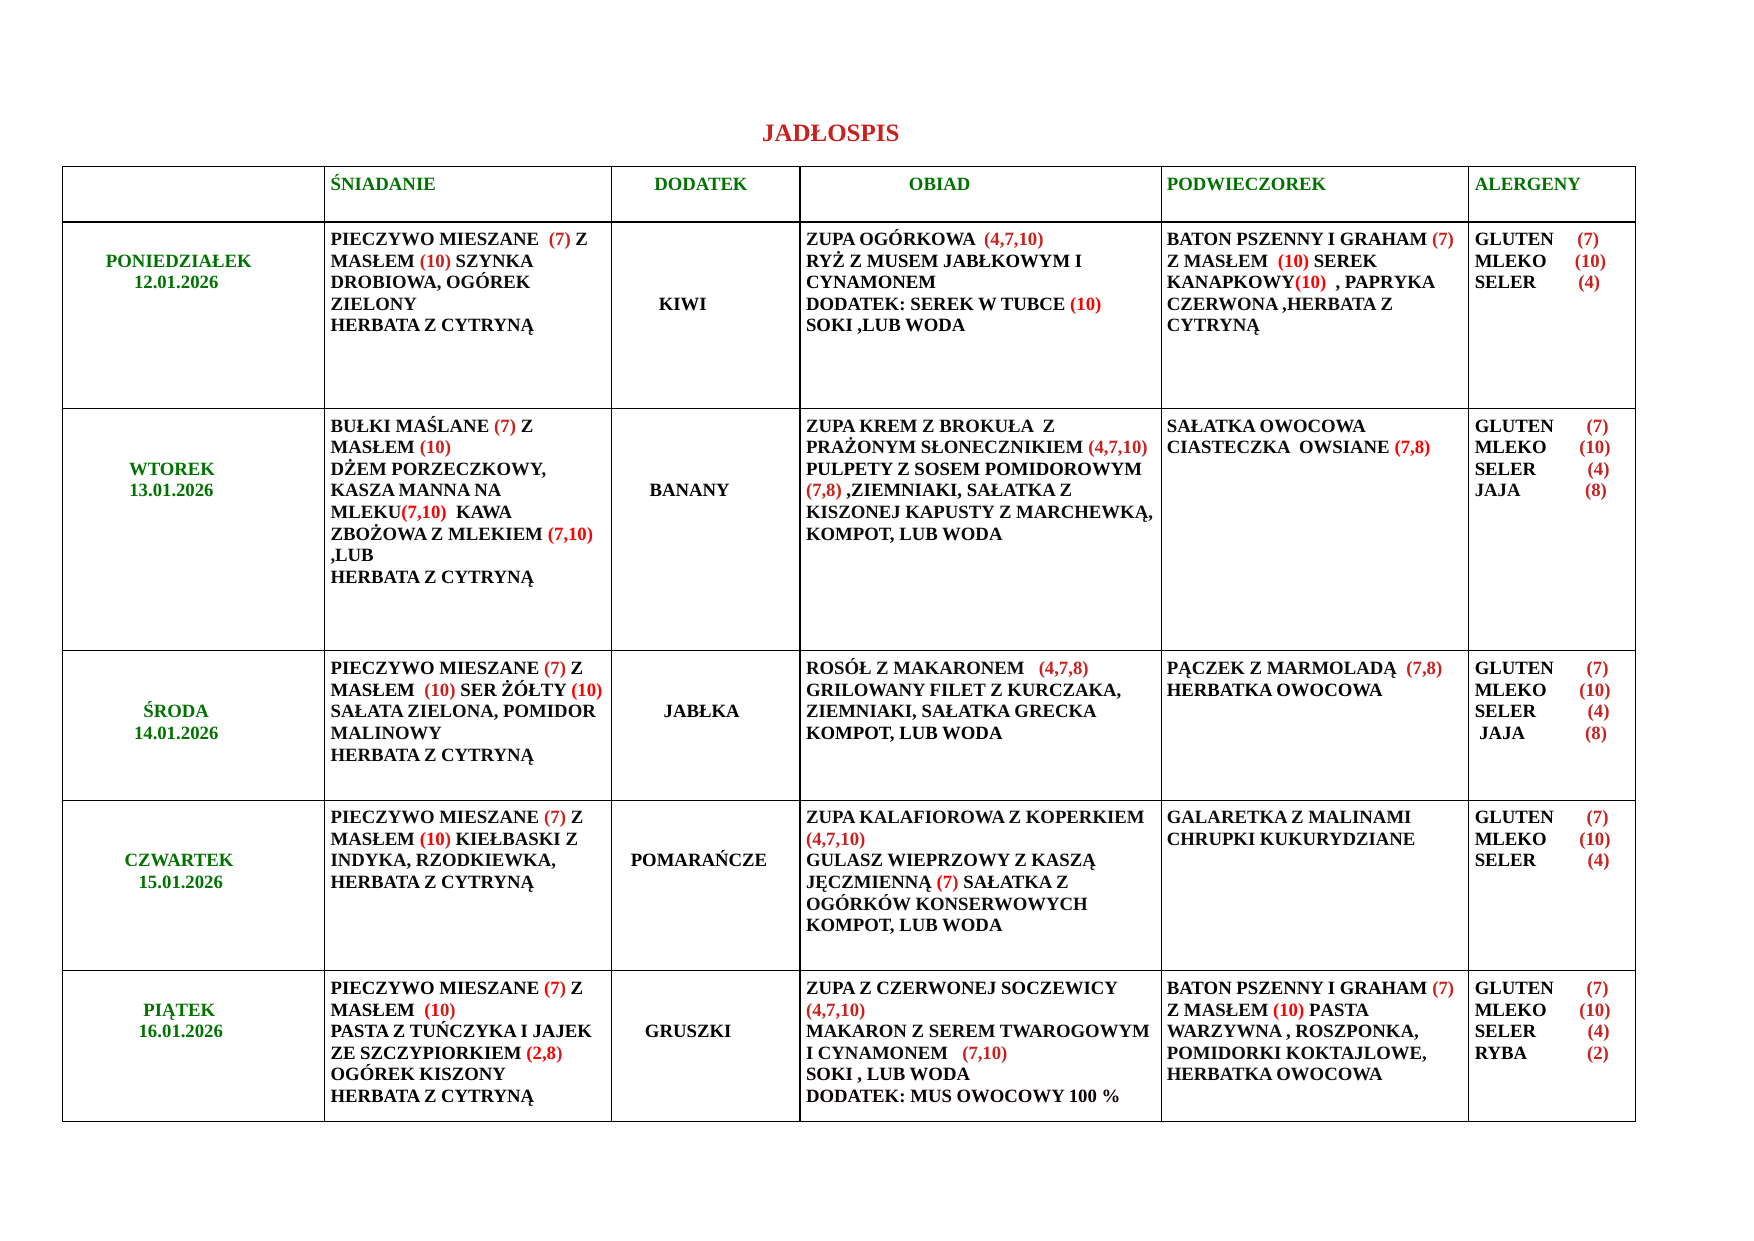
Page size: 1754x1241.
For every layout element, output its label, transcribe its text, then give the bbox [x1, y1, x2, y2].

table_header OBIAD [801, 167, 1161, 221]
table_cell PĄCZEK Z MARMOLADĄ (7,8) HERBATKA OWOCOWA [1162, 651, 1468, 799]
table_cell ZUPA KREM Z BROKUŁA Z PRAŻONYM SŁONECZNIKIEM (4,7,10) PULPETY Z SOSEM POMIDOROWYM (7,8) ,ZIEMNIAKI, SAŁATKA Z KISZONEJ KAPUSTY Z MARCHEWKĄ, KOMPOT, LUB WODA [801, 409, 1161, 650]
table_cell BUŁKI MAŚLANE (7) Z MASŁEM (10) DŻEM PORZECZKOWY, KASZA MANNA NA MLEKU(7,10) KAWA ZBOŻOWA Z MLEKIEM (7,10) ,LUB HERBATA Z CYTRYNĄ [325, 409, 611, 650]
table_cell PONIEDZIAŁEK 12.01.2026 [63, 223, 324, 408]
table_header [63, 167, 324, 221]
table_cell JABŁKA [612, 651, 799, 799]
table_cell WTOREK 13.01.2026 [63, 409, 324, 650]
table_header ALERGENY [1469, 167, 1635, 221]
table_header ŚNIADANIE [325, 167, 611, 221]
table_cell ŚRODA 14.01.2026 [63, 651, 324, 799]
table_cell PIECZYWO MIESZANE (7) Z MASŁEM (10) SZYNKA DROBIOWA, OGÓREK ZIELONY HERBATA Z CYTRYNĄ [325, 223, 611, 408]
table_cell SAŁATKA OWOCOWA CIASTECZKA OWSIANE (7,8) [1162, 409, 1468, 650]
table_cell GLUTEN (7) MLEKO (10) SELER (4) [1469, 801, 1635, 970]
table_cell ROSÓŁ Z MAKARONEM (4,7,8) GRILOWANY FILET Z KURCZAKA, ZIEMNIAKI, SAŁATKA GRECKA KOMPOT, LUB WODA [801, 651, 1161, 799]
table_cell PIECZYWO MIESZANE (7) Z MASŁEM (10) PASTA Z TUŃCZYKA I JAJEK ZE SZCZYPIORKIEM (2,8) OGÓREK KISZONY HERBATA Z CYTRYNĄ [325, 971, 611, 1121]
table_cell GLUTEN (7) MLEKO (10) SELER (4) JAJA (8) [1469, 651, 1635, 799]
table_cell PIECZYWO MIESZANE (7) Z MASŁEM (10) KIEŁBASKI Z INDYKA, RZODKIEWKA, HERBATA Z CYTRYNĄ [325, 801, 611, 970]
table_cell GLUTEN (7) MLEKO (10) SELER (4) JAJA (8) [1469, 409, 1635, 650]
table_cell BATON PSZENNY I GRAHAM (7) Z MASŁEM (10) PASTA WARZYWNA , ROSZPONKA, POMIDORKI KOKTAJLOWE, HERBATKA OWOCOWA [1162, 971, 1468, 1121]
table_cell ZUPA KALAFIOROWA Z KOPERKIEM (4,7,10) GULASZ WIEPRZOWY Z KASZĄ JĘCZMIENNĄ (7) SAŁATKA Z OGÓRKÓW KONSERWOWYCH KOMPOT, LUB WODA [801, 801, 1161, 970]
table_cell GALARETKA Z MALINAMI CHRUPKI KUKURYDZIANE [1162, 801, 1468, 970]
table_cell BATON PSZENNY I GRAHAM (7) Z MASŁEM (10) SEREK KANAPKOWY(10) , PAPRYKA CZERWONA ,HERBATA Z CYTRYNĄ [1162, 223, 1468, 408]
table_cell GLUTEN (7) MLEKO (10) SELER (4) RYBA (2) [1469, 971, 1635, 1121]
table_cell ZUPA Z CZERWONEJ SOCZEWICY (4,7,10) MAKARON Z SEREM TWAROGOWYM I CYNAMONEM (7,10) SOKI , LUB WODA DODATEK: MUS OWOCOWY 100 % [801, 971, 1161, 1121]
table_header PODWIECZOREK [1162, 167, 1468, 221]
table_cell PIĄTEK 16.01.2026 [63, 971, 324, 1121]
text JADŁOSPIS [118, 118, 1636, 147]
table_cell POMARAŃCZE [612, 801, 799, 970]
table_cell GLUTEN (7) MLEKO (10) SELER (4) [1469, 223, 1635, 408]
table_cell BANANY [612, 409, 799, 650]
table_cell CZWARTEK 15.01.2026 [63, 801, 324, 970]
table_cell KIWI [612, 223, 799, 408]
table_cell ZUPA OGÓRKOWA (4,7,10) RYŻ Z MUSEM JABŁKOWYM I CYNAMONEM DODATEK: SEREK W TUBCE (10) SOKI ,LUB WODA [801, 223, 1161, 408]
table_cell GRUSZKI [612, 971, 799, 1121]
table_cell PIECZYWO MIESZANE (7) Z MASŁEM (10) SER ŻÓŁTY (10) SAŁATA ZIELONA, POMIDOR MALINOWY HERBATA Z CYTRYNĄ [325, 651, 611, 799]
table_header DODATEK [612, 167, 799, 221]
